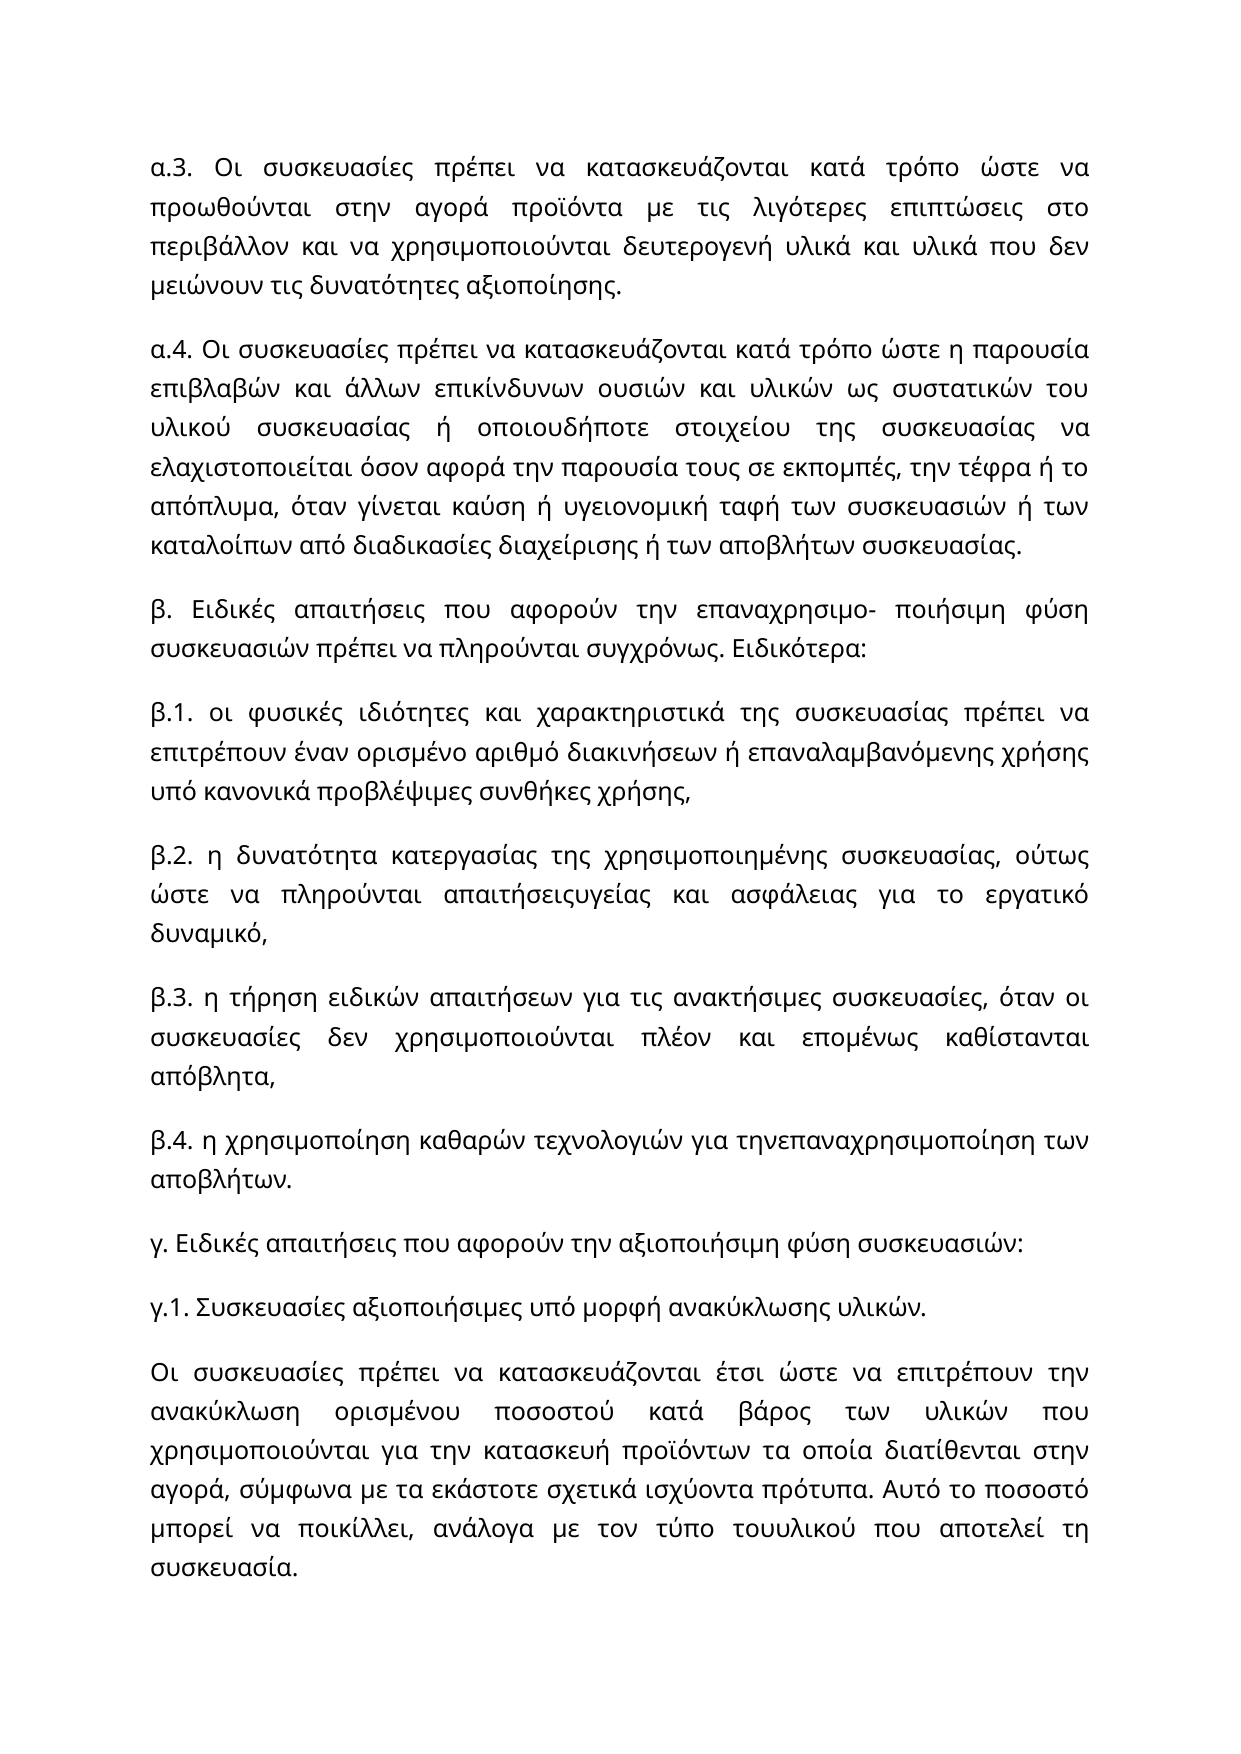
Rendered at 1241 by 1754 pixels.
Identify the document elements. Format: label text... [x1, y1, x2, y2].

text Οι συσκευασίες πρέπει να κατασκευάζονται έτσι ώστε να επιτρέπουν την ανακύκλωση ορισμένου ποσοστού κατά βάρος των υλικών που χρησιμοποιούνται για την κατασκευή προϊόντων τα οποία διατίθενται στην αγορά, σύμφωνα με τα εκάστοτε σχετικά ισχύοντα πρότυπα. Αυτό το ποσοστό μπορεί να ποικίλλει, ανάλογα με τον τύπο τουυλικού που αποτελεί τη συσκευασία. [150, 1354, 1090, 1584]
text α.3. Οι συσκευασίες πρέπει να κατασκευάζονται κατά τρόπο ώστε να προωθούνται στην αγορά προϊόντα με τις λιγότερες επιπτώσεις στο περιβάλλον και να χρησιμοποιούνται δευτερογενή υλικά και υλικά που δεν μειώνουν τις δυνατότητες αξιοποίησης. [150, 150, 1090, 302]
text β.2. η δυνατότητα κατεργασίας της χρησιμοποιημένης συσκευασίας, ούτως ώστε να πληρούνται απαιτήσειςυγείας και ασφάλειας για το εργατικό δυναμικό, [150, 837, 1090, 950]
text β.1. οι φυσικές ιδιότητες και χαρακτηριστικά της συσκευασίας πρέπει να επιτρέπουν έναν ορισμένο αριθμό διακινήσεων ή επαναλαμβανόμενης χρήσης υπό κανονικά προβλέψιμες συνθήκες χρήσης, [150, 695, 1090, 807]
text β.4. η χρησιμοποίηση καθαρών τεχνολογιών για τηνεπαναχρησιμοποίηση των αποβλήτων. [150, 1122, 1090, 1196]
text β. Ειδικές απαιτήσεις που αφορούν την επαναχρησιμο- ποιήσιμη φύση συσκευασιών πρέπει να πληρούνται συγχρόνως. Ειδικότερα: [150, 592, 1090, 665]
text β.3. η τήρηση ειδικών απαιτήσεων για τις ανακτήσιμες συσκευασίες, όταν οι συσκευασίες δεν χρησιμοποιούνται πλέον και επομένως καθίστανται απόβλητα, [150, 980, 1090, 1092]
text α.4. Οι συσκευασίες πρέπει να κατασκευάζονται κατά τρόπο ώστε η παρουσία επιβλαβών και άλλων επικίνδυνων ουσιών και υλικών ως συστατικών του υλικού συσκευασίας ή οποιουδήποτε στοιχείου της συσκευασίας να ελαχιστοποιείται όσον αφορά την παρουσία τους σε εκπομπές, την τέφρα ή το απόπλυμα, όταν γίνεται καύση ή υγειονομική ταφή των συσκευασιών ή των καταλοίπων από διαδικασίες διαχείρισης ή των αποβλήτων συσκευασίας. [150, 332, 1090, 562]
text γ.1. Συσκευασίες αξιοποιήσιμες υπό μορφή ανακύκλωσης υλικών. [150, 1290, 1090, 1324]
text γ. Ειδικές απαιτήσεις που αφορούν την αξιοποιήσιμη φύση συσκευασιών: [150, 1226, 1090, 1260]
